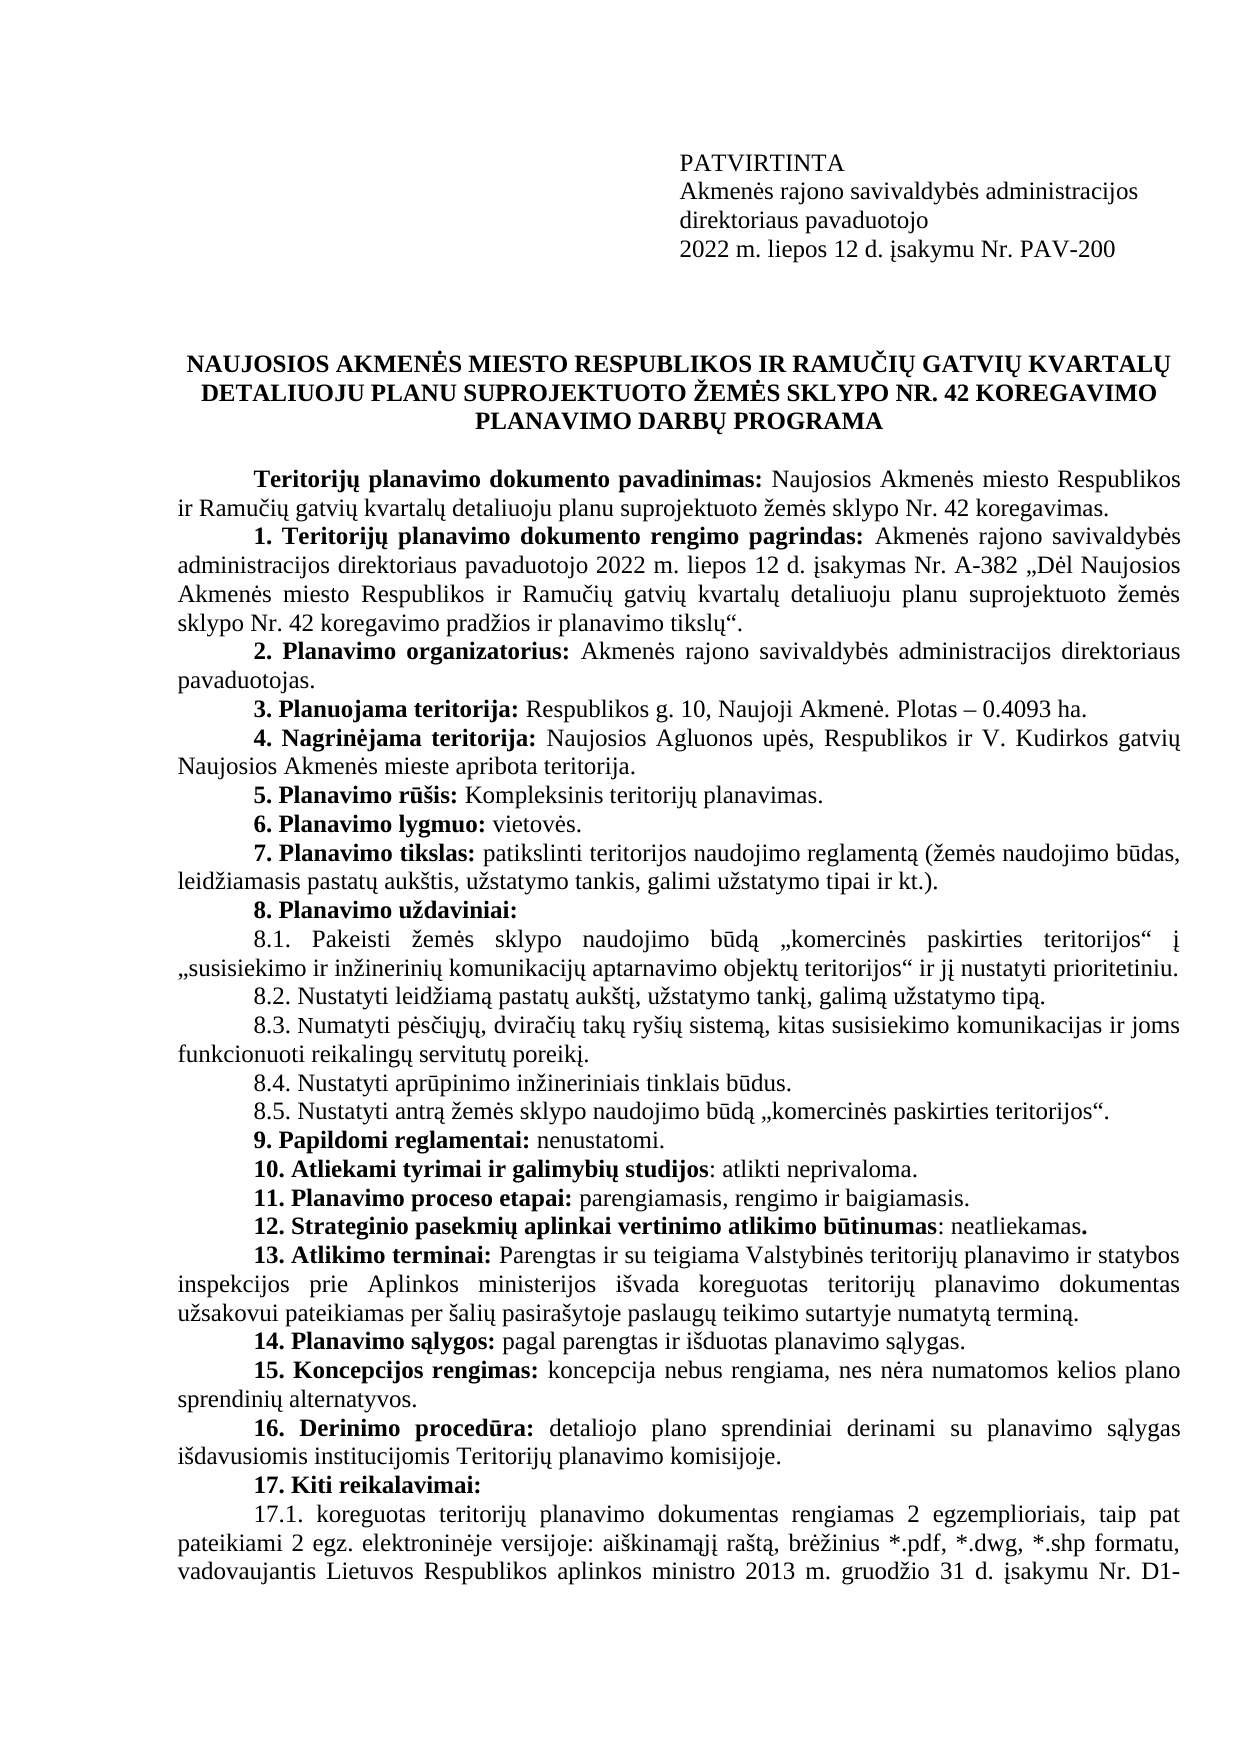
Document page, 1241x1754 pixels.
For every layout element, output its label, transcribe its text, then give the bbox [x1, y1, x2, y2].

text 6. Planavimo lygmuo: vietovės. [177, 809, 1181, 838]
text Akmenės rajono savivaldybės administracijos [177, 176, 1181, 205]
text 3. Planuojama teritorija: Respublikos g. 10, Naujoji Akmenė. Plotas – 0.4093 ha. [177, 694, 1181, 723]
text 5. Planavimo rūšis: Kompleksinis teritorijų planavimas. [177, 780, 1181, 809]
text 8.2. Nustatyti leidžiamą pastatų aukštį, užstatymo tankį, galimą užstatymo tipą. [177, 981, 1181, 1010]
text 10. Atliekami tyrimai ir galimybių studijos: atlikti neprivaloma. [177, 1154, 1181, 1183]
text 15. Koncepcijos rengimas: koncepcija nebus rengiama, nes nėra numatomos kelios plano sprendinių alternatyvos. [177, 1355, 1181, 1413]
text 8.5. Nustatyti antrą žemės sklypo naudojimo būdą „komercinės paskirties teritorijos“. [177, 1096, 1181, 1125]
text 8.3. Numatyti pėsčiųjų, dviračių takų ryšių sistemą, kitas susisiekimo komunikacijas ir joms funkcionuoti reikalingų servitutų poreikį. [177, 1010, 1181, 1068]
text 17.1. koreguotas teritorijų planavimo dokumentas rengiamas 2 egzemplioriais, taip pat pateikiami 2 egz. elektroninėje versijoje: aiškinamąjį raštą, brėžinius *.pdf, *.dwg, *.shp formatu, vadovaujantis Lietuvos Respublikos aplinkos ministro 2013 m. gruodžio 31 d. įsakymu Nr. D1- [177, 1499, 1181, 1585]
text NAUJOSIOS AKMENĖS MIESTO RESPUBLIKOS IR RAMUČIŲ GATVIŲ KVARTALŲ DETALIUOJU PLANU SUPROJEKTUOTO ŽEMĖS SKLYPO NR. 42 KOREGAVIMO PLANAVIMO DARBŲ PROGRAMA [177, 349, 1181, 435]
text 11. Planavimo proceso etapai: parengiamasis, rengimo ir baigiamasis. [177, 1183, 1181, 1211]
text 17. Kiti reikalavimai: [177, 1470, 1181, 1499]
text 9. Papildomi reglamentai: nenustatomi. [177, 1125, 1181, 1154]
text 8. Planavimo uždaviniai: [177, 895, 1181, 924]
text 2. Planavimo organizatorius: Akmenės rajono savivaldybės administracijos direktoriaus pavaduotojas. [177, 636, 1181, 694]
text PATVIRTINTA [177, 148, 1181, 176]
text 2022 m. liepos 12 d. įsakymu Nr. PAV-200 [177, 234, 1181, 263]
text 8.4. Nustatyti aprūpinimo inžineriniais tinklais būdus. [177, 1068, 1181, 1096]
text 16. Derinimo procedūra: detaliojo plano sprendiniai derinami su planavimo sąlygas išdavusiomis institucijomis Teritorijų planavimo komisijoje. [177, 1413, 1181, 1470]
text Teritorijų planavimo dokumento pavadinimas: Naujosios Akmenės miesto Respublikos ir Ramučių gatvių kvartalų detaliuoju planu suprojektuoto žemės sklypo Nr. 42 koregavimas. [177, 464, 1181, 521]
text 4. Nagrinėjama teritorija: Naujosios Agluonos upės, Respublikos ir V. Kudirkos gatvių Naujosios Akmenės mieste apribota teritorija. [177, 723, 1181, 780]
text 8.1. Pakeisti žemės sklypo naudojimo būdą „komercinės paskirties teritorijos“ į „susisiekimo ir inžinerinių komunikacijų aptarnavimo objektų teritorijos“ ir jį nustatyti prioritetiniu. [177, 924, 1181, 981]
text direktoriaus pavaduotojo [177, 205, 1181, 234]
text 7. Planavimo tikslas: patikslinti teritorijos naudojimo reglamentą (žemės naudojimo būdas, leidžiamasis pastatų aukštis, užstatymo tankis, galimi užstatymo tipai ir kt.). [177, 838, 1181, 895]
text 14. Planavimo sąlygos: pagal parengtas ir išduotas planavimo sąlygas. [177, 1326, 1181, 1355]
text 13. Atlikimo terminai: Parengtas ir su teigiama Valstybinės teritorijų planavimo ir statybos inspekcijos prie Aplinkos ministerijos išvada koreguotas teritorijų planavimo dokumentas užsakovui pateikiamas per šalių pasirašytoje paslaugų teikimo sutartyje numatytą terminą. [177, 1240, 1181, 1326]
text 1. Teritorijų planavimo dokumento rengimo pagrindas: Akmenės rajono savivaldybės administracijos direktoriaus pavaduotojo 2022 m. liepos 12 d. įsakymas Nr. A-382 „Dėl Naujosios Akmenės miesto Respublikos ir Ramučių gatvių kvartalų detaliuoju planu suprojektuoto žemės sklypo Nr. 42 koregavimo pradžios ir planavimo tikslų“. [177, 521, 1181, 636]
text 12. Strateginio pasekmių aplinkai vertinimo atlikimo būtinumas: neatliekamas. [177, 1211, 1181, 1240]
